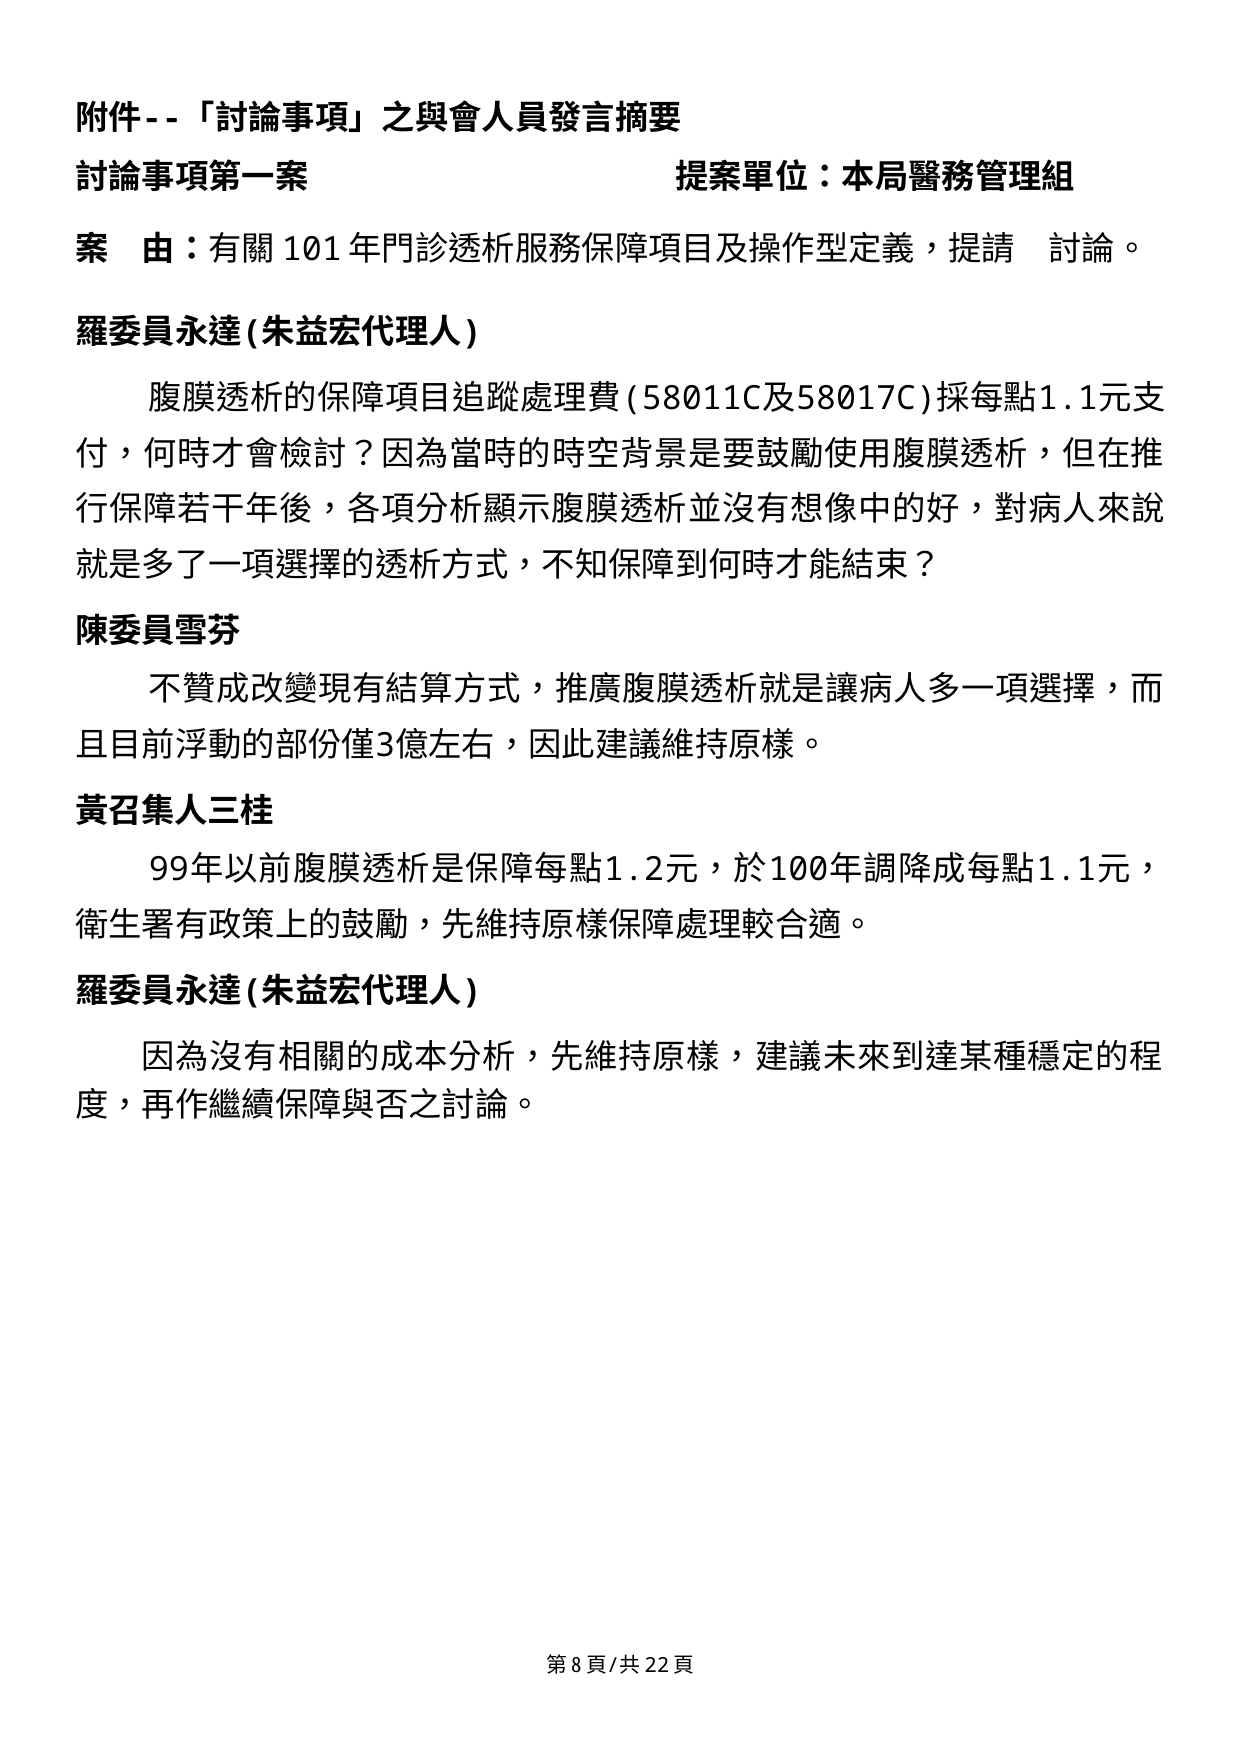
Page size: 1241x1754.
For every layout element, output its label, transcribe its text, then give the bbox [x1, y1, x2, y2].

text 陳委員雪芬 [75, 603, 1165, 652]
text 99年以前腹膜透析是保障每點1.2元，於100年調降成每點1.1元，衛生署有政策上的鼓勵，先維持原樣保障處理較合適。 [75, 842, 1165, 946]
text 討論事項第一案 提案單位：本局醫務管理組 [75, 150, 1165, 198]
text 腹膜透析的保障項目追蹤處理費(58011C及58017C)採每點1.1元支付，何時才會檢討？因為當時的時空背景是要鼓勵使用腹膜透析，但在推行保障若干年後，各項分析顯示腹膜透析並沒有想像中的好，對病人來說就是多了一項選擇的透析方式，不知保障到何時才能結束？ [75, 371, 1165, 586]
text 黃召集人三桂 [75, 783, 1165, 832]
text 附件--「討論事項」之與會人員發言摘要 [75, 91, 1165, 139]
text 羅委員永達(朱益宏代理人) [75, 305, 1165, 353]
text 因為沒有相關的成本分析，先維持原樣，建議未來到達某種穩定的程度，再作繼續保障與否之討論。 [75, 1030, 1165, 1126]
text 案 由：有關101年門診透析服務保障項目及操作型定義，提請 討論。 [75, 222, 1165, 271]
text 羅委員永達(朱益宏代理人) [75, 964, 1165, 1012]
text 不贊成改變現有結算方式，推廣腹膜透析就是讓病人多一項選擇，而且目前浮動的部份僅3億左右，因此建議維持原樣。 [75, 662, 1165, 766]
